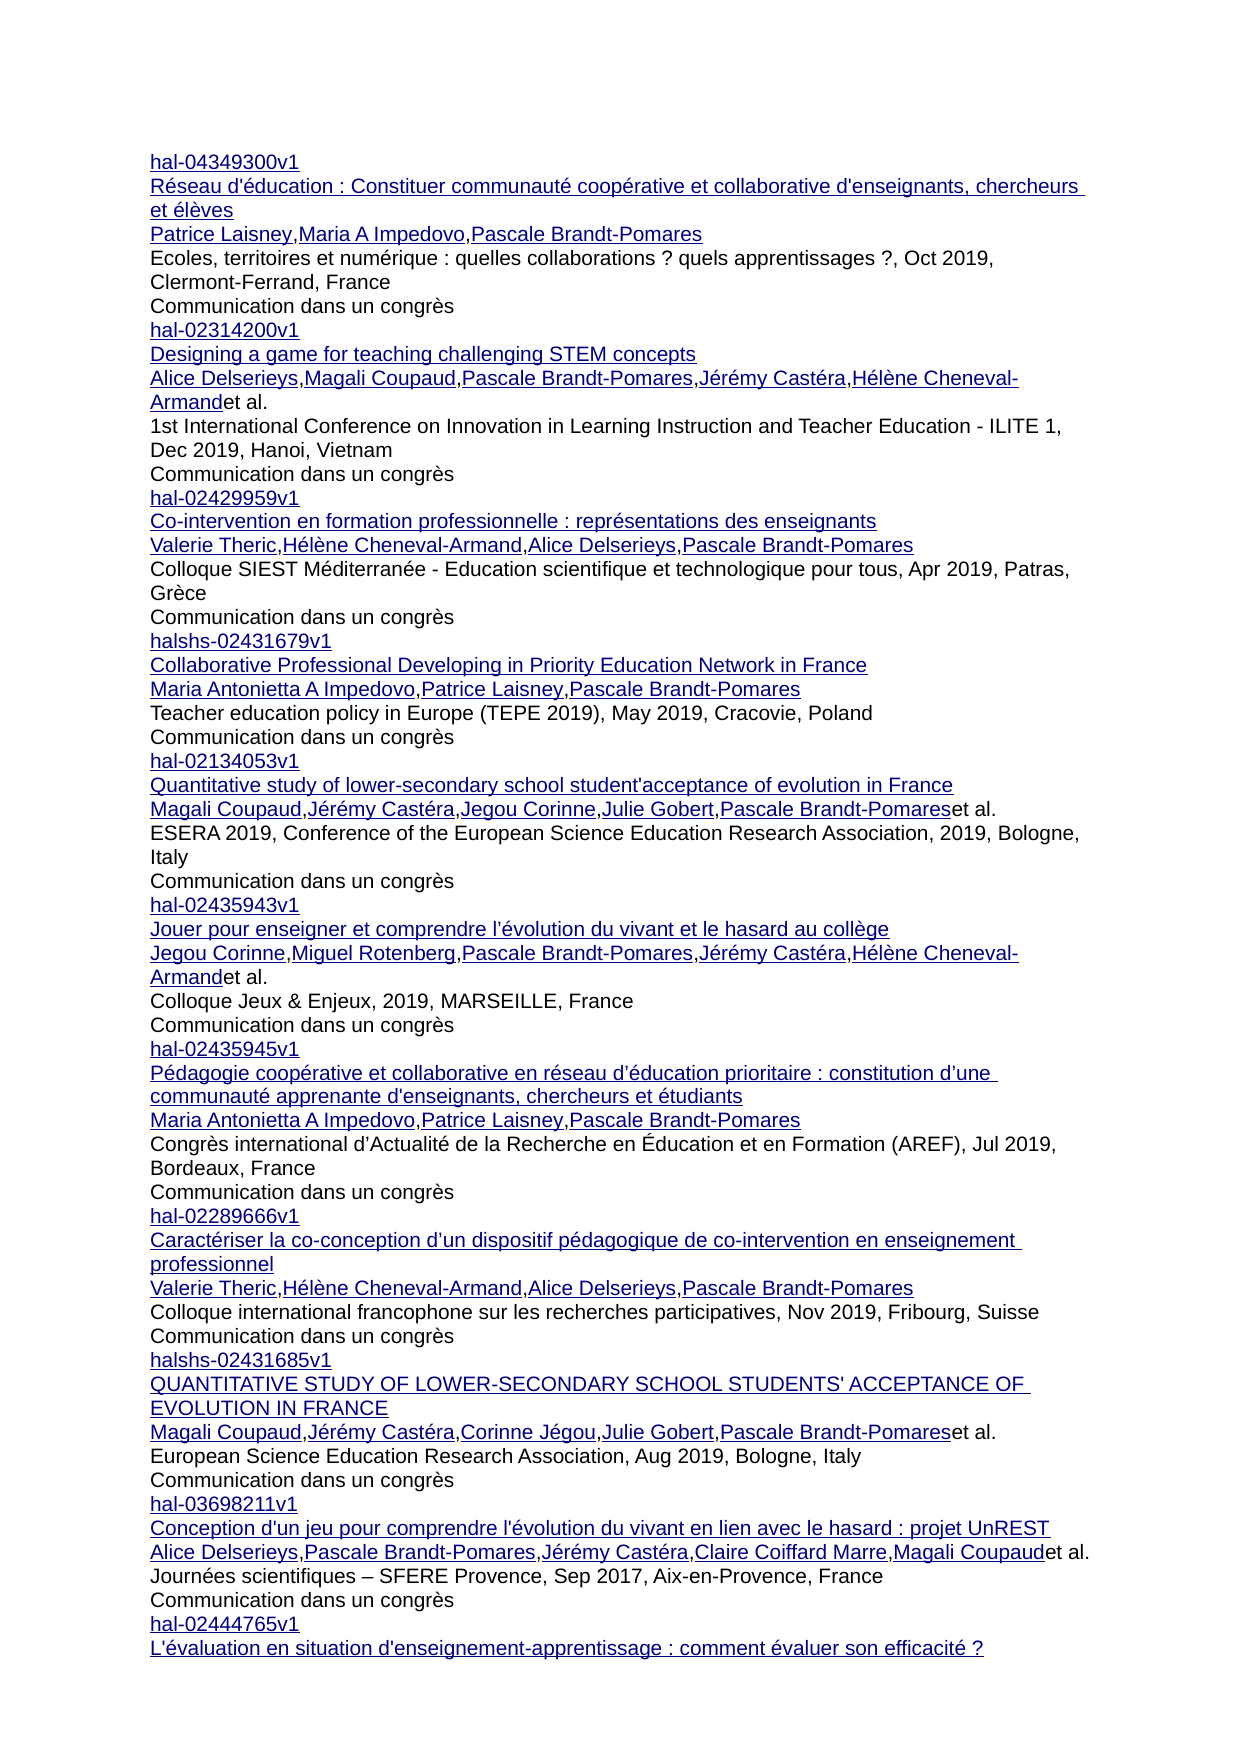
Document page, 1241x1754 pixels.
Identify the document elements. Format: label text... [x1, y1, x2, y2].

table_cell Pédagogie coopérative et collaborative en réseau d’éducation prioritaire : constitution d’une communauté apprenante d'enseignants, chercheurs et étudiants Maria Antonietta A Impedovo,Patrice Laisney,Pascale Brandt-Pomares Congrès international d’Actualité de la Recherche en Éducation et en Formation (AREF), Jul 2019, Bordeaux, France Communication dans un congrès hal-02289666v1 [150, 1060, 1090, 1228]
table_cell hal-04349300v1 [150, 150, 1090, 174]
table_cell Collaborative Professional Developing in Priority Education Network in France Maria Antonietta A Impedovo,Patrice Laisney,Pascale Brandt-Pomares Teacher education policy in Europe (TEPE 2019), May 2019, Cracovie, Poland Communication dans un congrès hal-02134053v1 [150, 653, 1090, 773]
table_cell Jouer pour enseigner et comprendre l’évolution du vivant et le hasard au collège Jegou Corinne,Miguel Rotenberg,Pascale Brandt-Pomares,Jérémy Castéra,Hélène Cheneval-Armandet al. Colloque Jeux & Enjeux, 2019, MARSEILLE, France Communication dans un congrès hal-02435945v1 [150, 917, 1090, 1060]
table_cell Réseau d'éducation : Constituer communauté coopérative et collaborative d'enseignants, chercheurs et élèves Patrice Laisney,Maria A Impedovo,Pascale Brandt-Pomares Ecoles, territoires et numérique : quelles collaborations ? quels apprentissages ?, Oct 2019, Clermont-Ferrand, France Communication dans un congrès hal-02314200v1 [150, 174, 1090, 342]
table_cell QUANTITATIVE STUDY OF LOWER-SECONDARY SCHOOL STUDENTS' ACCEPTANCE OF EVOLUTION IN FRANCE Magali Coupaud,Jérémy Castéra,Corinne Jégou,Julie Gobert,Pascale Brandt-Pomareset al. European Science Education Research Association, Aug 2019, Bologne, Italy Communication dans un congrès hal-03698211v1 [150, 1372, 1090, 1516]
table_cell Designing a game for teaching challenging STEM concepts Alice Delserieys,Magali Coupaud,Pascale Brandt-Pomares,Jérémy Castéra,Hélène Cheneval-Armandet al. 1st International Conference on Innovation in Learning Instruction and Teacher Education - ILITE 1, Dec 2019, Hanoi, Vietnam Communication dans un congrès hal-02429959v1 [150, 342, 1090, 509]
table_cell Co-intervention en formation professionnelle : représentations des enseignants Valerie Theric,Hélène Cheneval-Armand,Alice Delserieys,Pascale Brandt-Pomares Colloque SIEST Méditerranée - Education scientifique et technologique pour tous, Apr 2019, Patras, Grèce Communication dans un congrès halshs-02431679v1 [150, 509, 1090, 653]
table_cell Conception d'un jeu pour comprendre l'évolution du vivant en lien avec le hasard : projet UnREST Alice Delserieys,Pascale Brandt-Pomares,Jérémy Castéra,Claire Coiffard Marre,Magali Coupaudet al. Journées scientifiques – SFERE Provence, Sep 2017, Aix-en-Provence, France Communication dans un congrès hal-02444765v1 [150, 1516, 1090, 1635]
table_cell L'évaluation en situation d'enseignement-apprentissage : comment évaluer son efficacité ? [150, 1635, 1090, 1659]
table_cell Quantitative study of lower-secondary school student'acceptance of evolution in France Magali Coupaud,Jérémy Castéra,Jegou Corinne,Julie Gobert,Pascale Brandt-Pomareset al. ESERA 2019, Conference of the European Science Education Research Association, 2019, Bologne, Italy Communication dans un congrès hal-02435943v1 [150, 773, 1090, 917]
table_cell Caractériser la co-conception d’un dispositif pédagogique de co-intervention en enseignement professionnel Valerie Theric,Hélène Cheneval-Armand,Alice Delserieys,Pascale Brandt-Pomares Colloque international francophone sur les recherches participatives, Nov 2019, Fribourg, Suisse Communication dans un congrès halshs-02431685v1 [150, 1228, 1090, 1372]
